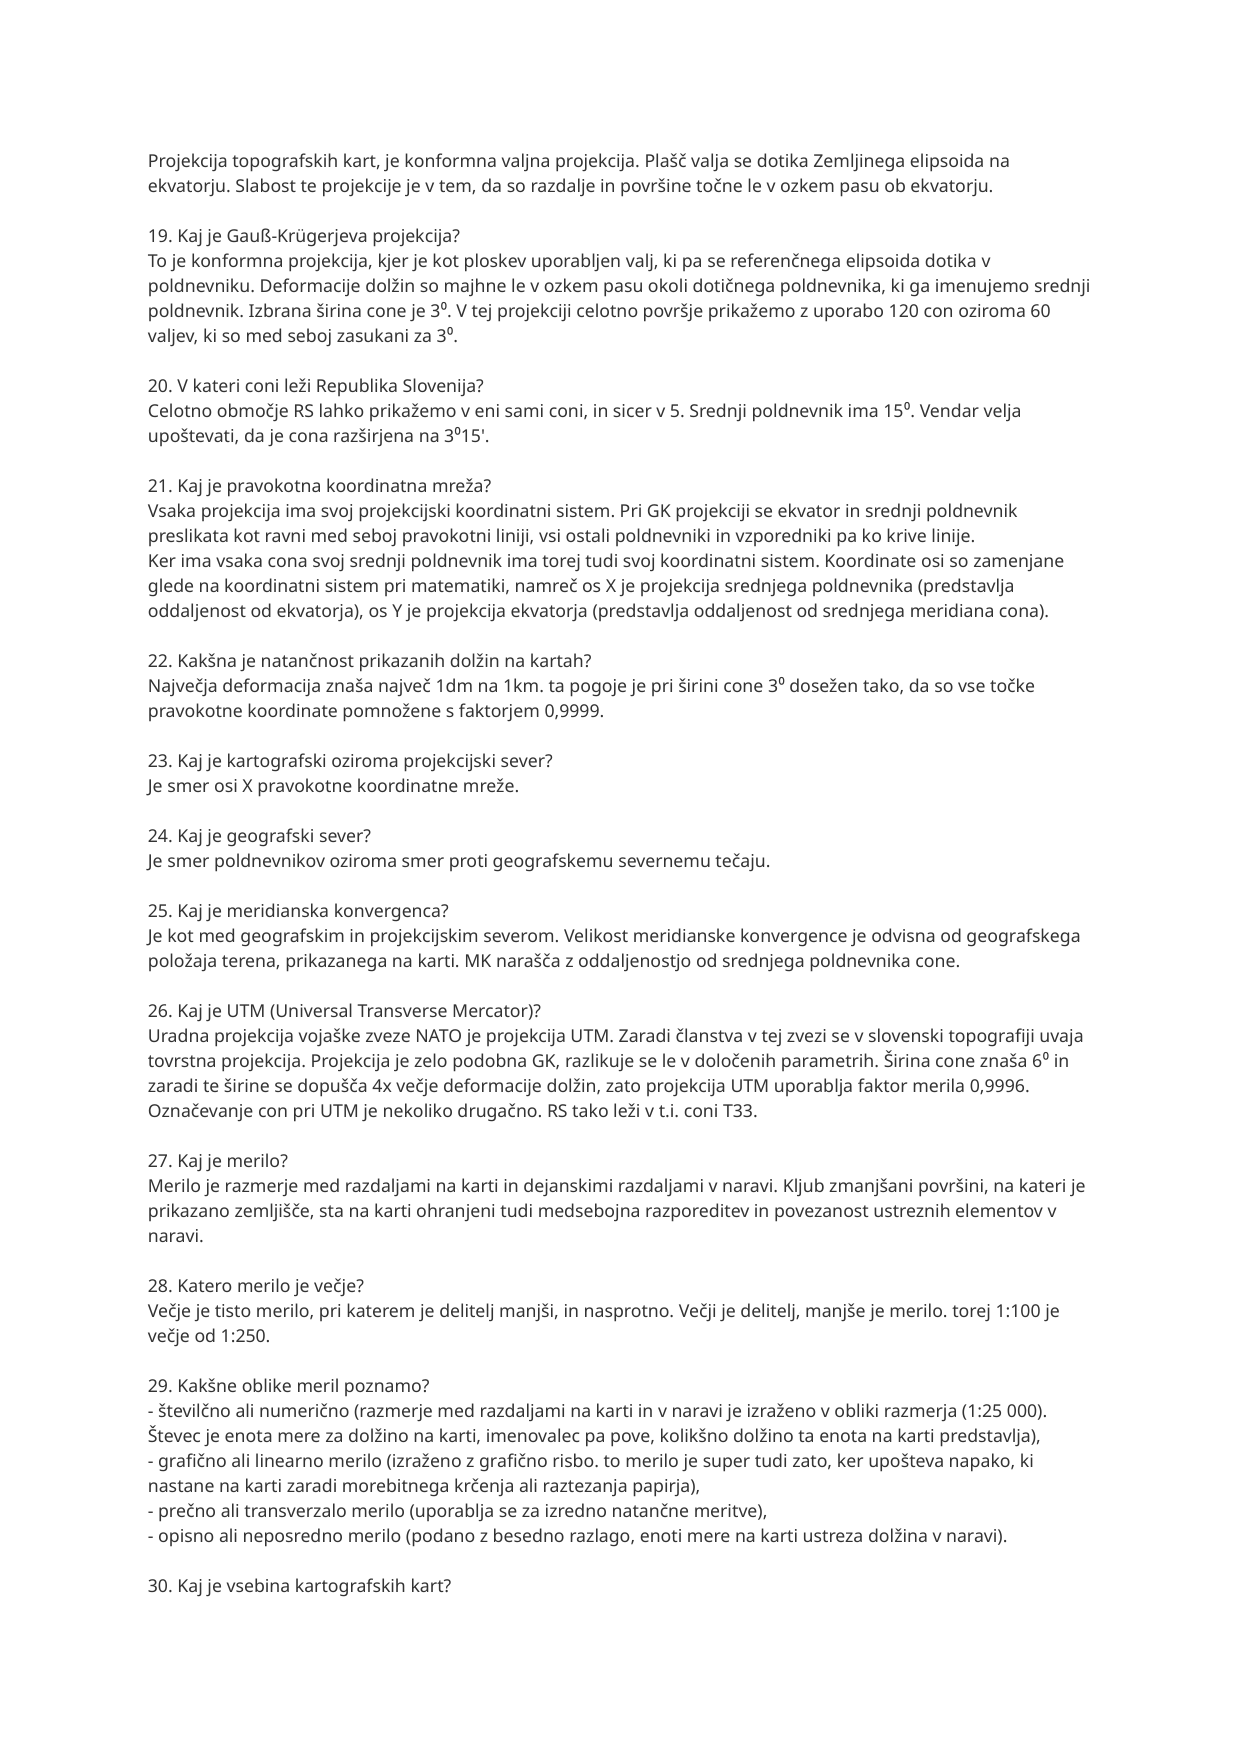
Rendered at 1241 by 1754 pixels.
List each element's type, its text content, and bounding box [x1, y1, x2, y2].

text Vsaka projekcija ima svoj projekcijski koordinatni sistem. Pri GK projekciji se ekvator in srednji poldnevnik preslikata kot ravni med seboj pravokotni liniji, vsi ostali poldnevniki in vzporedniki pa ko krive linije. [148, 498, 1093, 548]
text 23. Kaj je kartografski oziroma projekcijski sever? [148, 748, 1093, 773]
text Merilo je razmerje med razdaljami na karti in dejanskimi razdaljami v naravi. Kljub zmanjšani površini, na kateri je prikazano zemljišče, sta na karti ohranjeni tudi medsebojna razporeditev in povezanost ustreznih elementov v naravi. [148, 1173, 1093, 1248]
text Večje je tisto merilo, pri katerem je delitelj manjši, in nasprotno. Večji je delitelj, manjše je merilo. torej 1:100 je večje od 1:250. [148, 1298, 1093, 1348]
text 19. Kaj je Gauß-Krügerjeva projekcija? [148, 223, 1093, 248]
text - številčno ali numerično (razmerje med razdaljami na karti in v naravi je izraženo v obliki razmerja (1:25 000). Števec je enota mere za dolžino na karti, imenovalec pa pove, kolikšno dolžino ta enota na karti predstavlja), [148, 1398, 1093, 1448]
text Ker ima vsaka cona svoj srednji poldnevnik ima torej tudi svoj koordinatni sistem. Koordinate osi so zamenjane glede na koordinatni sistem pri matematiki, namreč os X je projekcija srednjega poldnevnika (predstavlja oddaljenost od ekvatorja), os Y je projekcija ekvatorja (predstavlja oddaljenost od srednjega meridiana cona). [148, 548, 1093, 623]
text 20. V kateri coni leži Republika Slovenija? [148, 373, 1093, 398]
text Je kot med geografskim in projekcijskim severom. Velikost meridianske konvergence je odvisna od geografskega položaja terena, prikazanega na karti. MK narašča z oddaljenostjo od srednjega poldnevnika cone. [148, 923, 1093, 973]
text - grafično ali linearno merilo (izraženo z grafično risbo. to merilo je super tudi zato, ker upošteva napako, ki nastane na karti zaradi morebitnega krčenja ali raztezanja papirja), [148, 1448, 1093, 1498]
text To je konformna projekcija, kjer je kot ploskev uporabljen valj, ki pa se referenčnega elipsoida dotika v poldnevniku. Deformacije dolžin so majhne le v ozkem pasu okoli dotičnega poldnevnika, ki ga imenujemo srednji poldnevnik. Izbrana širina cone je 3⁰. V tej projekciji celotno površje prikažemo z uporabo 120 con oziroma 60 valjev, ki so med seboj zasukani za 3⁰. [148, 248, 1093, 348]
text 22. Kakšna je natančnost prikazanih dolžin na kartah? [148, 648, 1093, 673]
text Uradna projekcija vojaške zveze NATO je projekcija UTM. Zaradi članstva v tej zvezi se v slovenski topografiji uvaja tovrstna projekcija. Projekcija je zelo podobna GK, razlikuje se le v določenih parametrih. Širina cone znaša 6⁰ in zaradi te širine se dopušča 4x večje deformacije dolžin, zato projekcija UTM uporablja faktor merila 0,9996. Označevanje con pri UTM je nekoliko drugačno. RS tako leži v t.i. coni T33. [148, 1023, 1093, 1123]
text 27. Kaj je merilo? [148, 1148, 1093, 1173]
text Projekcija topografskih kart, je konformna valjna projekcija. Plašč valja se dotika Zemljinega elipsoida na ekvatorju. Slabost te projekcije je v tem, da so razdalje in površine točne le v ozkem pasu ob ekvatorju. [148, 148, 1093, 198]
text - opisno ali neposredno merilo (podano z besedno razlago, enoti mere na karti ustreza dolžina v naravi). [148, 1523, 1093, 1548]
text 26. Kaj je UTM (Universal Transverse Mercator)? [148, 998, 1093, 1023]
text Je smer osi X pravokotne koordinatne mreže. [148, 773, 1093, 798]
text - prečno ali transverzalo merilo (uporablja se za izredno natančne meritve), [148, 1498, 1093, 1523]
text 30. Kaj je vsebina kartografskih kart? [148, 1573, 1093, 1598]
text Je smer poldnevnikov oziroma smer proti geografskemu severnemu tečaju. [148, 848, 1093, 873]
text 28. Katero merilo je večje? [148, 1273, 1093, 1298]
text Največja deformacija znaša največ 1dm na 1km. ta pogoje je pri širini cone 3⁰ dosežen tako, da so vse točke pravokotne koordinate pomnožene s faktorjem 0,9999. [148, 673, 1093, 723]
text 25. Kaj je meridianska konvergenca? [148, 898, 1093, 923]
text 29. Kakšne oblike meril poznamo? [148, 1373, 1093, 1398]
text 24. Kaj je geografski sever? [148, 823, 1093, 848]
text Celotno območje RS lahko prikažemo v eni sami coni, in sicer v 5. Srednji poldnevnik ima 15⁰. Vendar velja upoštevati, da je cona razširjena na 3⁰15'. [148, 398, 1093, 448]
text 21. Kaj je pravokotna koordinatna mreža? [148, 473, 1093, 498]
